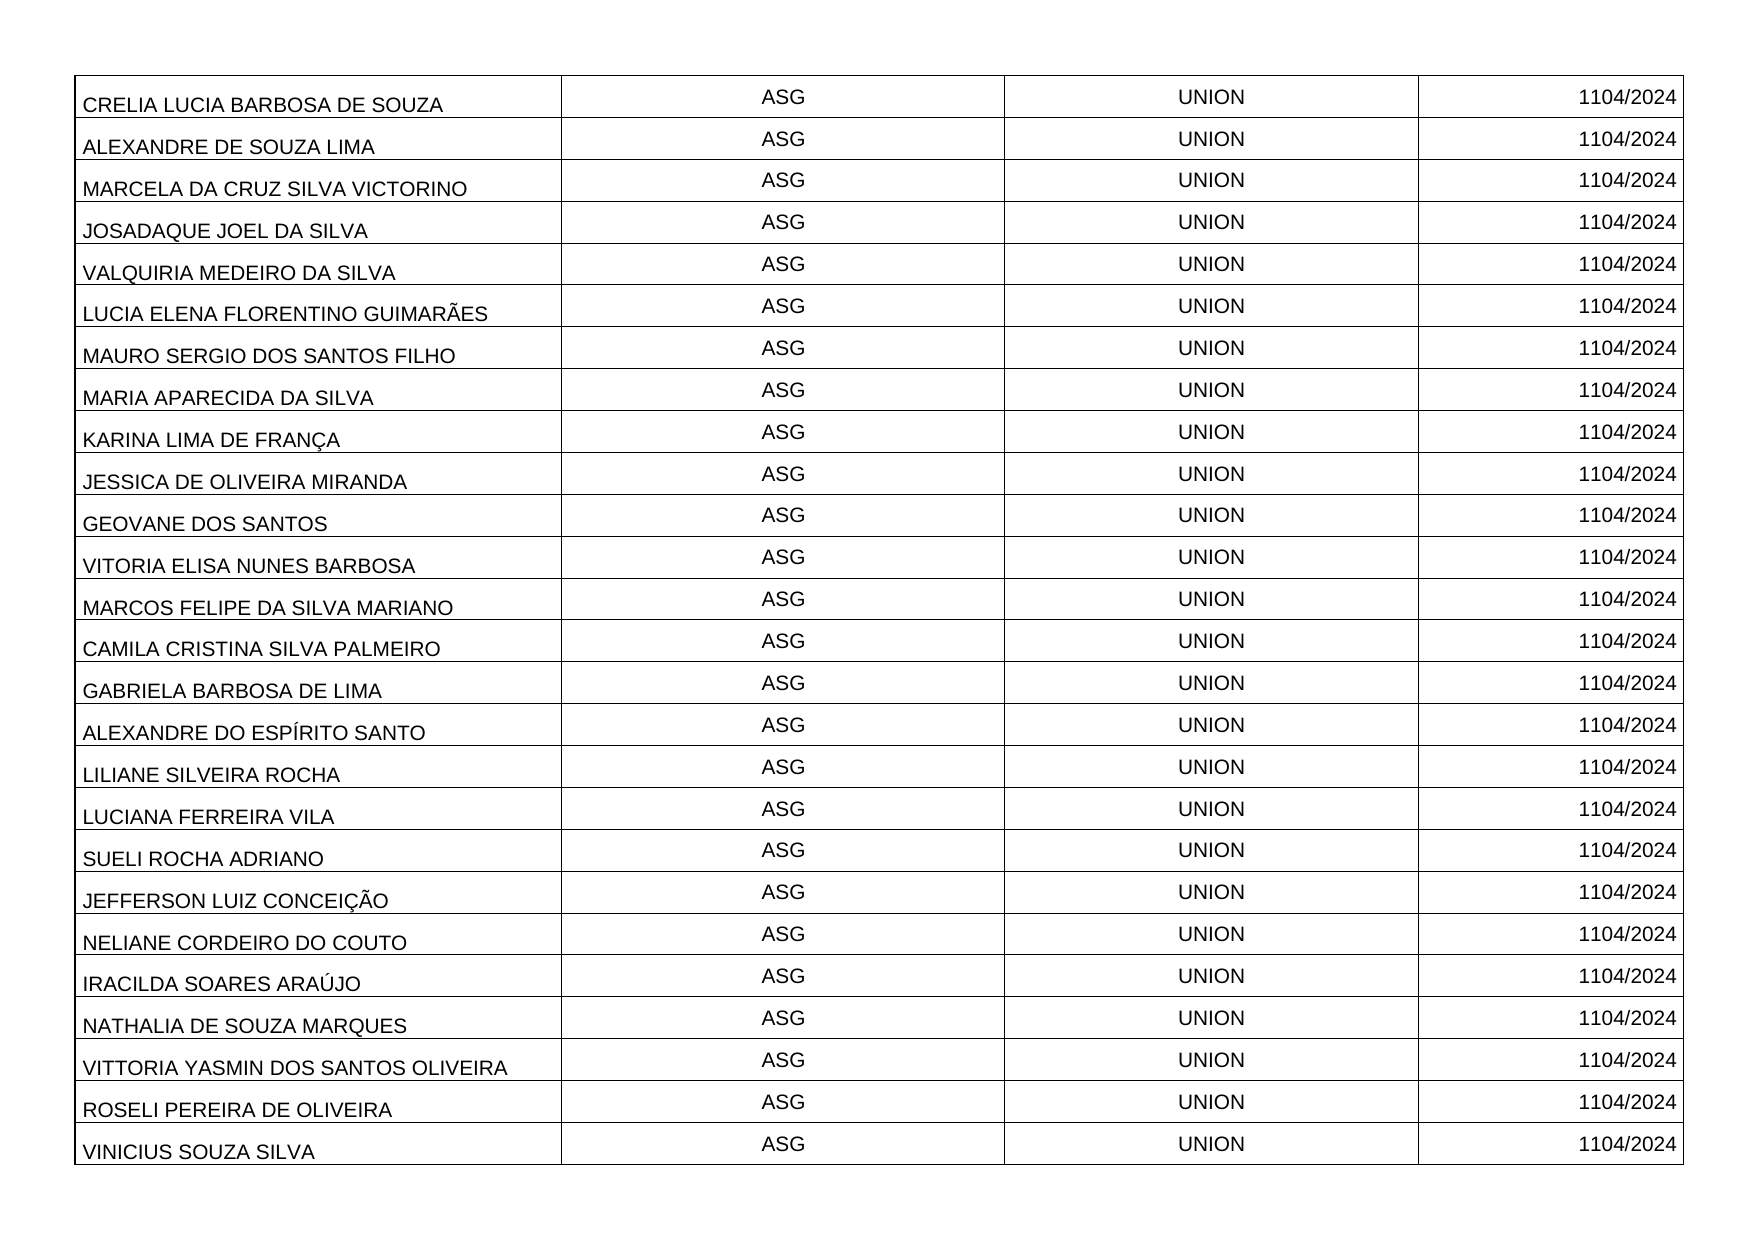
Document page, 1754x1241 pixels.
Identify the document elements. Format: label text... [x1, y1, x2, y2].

table_cell 1104/2024 [1419, 495, 1683, 536]
table_cell 1104/2024 [1419, 1081, 1683, 1122]
table_cell ASG [562, 1081, 1004, 1122]
table_cell ASG [562, 411, 1004, 452]
table_cell CRELIA LUCIA BARBOSA DE SOUZA [76, 76, 561, 117]
table_cell VITORIA ELISA NUNES BARBOSA [76, 537, 561, 577]
table_cell UNION [1005, 1081, 1418, 1122]
table_cell UNION [1005, 244, 1418, 284]
table_cell UNION [1005, 495, 1418, 536]
table_cell 1104/2024 [1419, 788, 1683, 829]
table_cell MARCELA DA CRUZ SILVA VICTORINO [76, 160, 561, 201]
table_cell ASG [562, 537, 1004, 577]
table_cell 1104/2024 [1419, 202, 1683, 242]
table_cell UNION [1005, 202, 1418, 242]
table_cell ALEXANDRE DO ESPÍRITO SANTO [76, 704, 561, 745]
table_cell VITTORIA YASMIN DOS SANTOS OLIVEIRA [76, 1039, 561, 1080]
table_cell ASG [562, 746, 1004, 787]
table_cell 1104/2024 [1419, 620, 1683, 661]
table_cell ASG [562, 620, 1004, 661]
table_cell UNION [1005, 1123, 1418, 1164]
table_cell UNION [1005, 285, 1418, 326]
table_cell ASG [562, 369, 1004, 410]
table_cell UNION [1005, 914, 1418, 954]
table_cell 1104/2024 [1419, 830, 1683, 871]
table_cell 1104/2024 [1419, 704, 1683, 745]
table_cell ALEXANDRE DE SOUZA LIMA [76, 118, 561, 159]
table_cell ASG [562, 872, 1004, 912]
table_cell NELIANE CORDEIRO DO COUTO [76, 914, 561, 954]
table_cell 1104/2024 [1419, 453, 1683, 494]
table_cell 1104/2024 [1419, 662, 1683, 703]
table_cell KARINA LIMA DE FRANÇA [76, 411, 561, 452]
table_cell 1104/2024 [1419, 369, 1683, 410]
table_cell UNION [1005, 579, 1418, 619]
table_cell UNION [1005, 872, 1418, 912]
table_cell ASG [562, 997, 1004, 1038]
table_cell UNION [1005, 537, 1418, 577]
table_cell UNION [1005, 327, 1418, 368]
table_cell UNION [1005, 704, 1418, 745]
table_cell ASG [562, 914, 1004, 954]
table_cell 1104/2024 [1419, 118, 1683, 159]
table_cell 1104/2024 [1419, 285, 1683, 326]
table_cell ASG [562, 453, 1004, 494]
table_cell JESSICA DE OLIVEIRA MIRANDA [76, 453, 561, 494]
table_cell JEFFERSON LUIZ CONCEIÇÃO [76, 872, 561, 912]
table_cell 1104/2024 [1419, 579, 1683, 619]
table_cell ASG [562, 704, 1004, 745]
table_cell ASG [562, 327, 1004, 368]
table_cell 1104/2024 [1419, 160, 1683, 201]
table_cell ASG [562, 244, 1004, 284]
table_cell CAMILA CRISTINA SILVA PALMEIRO [76, 620, 561, 661]
table_cell MARIA APARECIDA DA SILVA [76, 369, 561, 410]
table_cell IRACILDA SOARES ARAÚJO [76, 955, 561, 996]
table_cell ROSELI PEREIRA DE OLIVEIRA [76, 1081, 561, 1122]
table_cell UNION [1005, 1039, 1418, 1080]
table_cell LILIANE SILVEIRA ROCHA [76, 746, 561, 787]
table_cell 1104/2024 [1419, 1039, 1683, 1080]
table_cell UNION [1005, 830, 1418, 871]
table_cell ASG [562, 285, 1004, 326]
table_cell MARCOS FELIPE DA SILVA MARIANO [76, 579, 561, 619]
table_cell UNION [1005, 453, 1418, 494]
table_cell 1104/2024 [1419, 327, 1683, 368]
table_cell 1104/2024 [1419, 955, 1683, 996]
table_cell UNION [1005, 160, 1418, 201]
table_cell ASG [562, 955, 1004, 996]
table_cell NATHALIA DE SOUZA MARQUES [76, 997, 561, 1038]
table_cell 1104/2024 [1419, 537, 1683, 577]
table_cell UNION [1005, 411, 1418, 452]
table_cell 1104/2024 [1419, 746, 1683, 787]
table_cell VALQUIRIA MEDEIRO DA SILVA [76, 244, 561, 284]
table_cell JOSADAQUE JOEL DA SILVA [76, 202, 561, 242]
table_cell UNION [1005, 662, 1418, 703]
table_cell ASG [562, 662, 1004, 703]
table_cell SUELI ROCHA ADRIANO [76, 830, 561, 871]
table_cell UNION [1005, 746, 1418, 787]
table_cell 1104/2024 [1419, 76, 1683, 117]
table_cell 1104/2024 [1419, 872, 1683, 912]
table_cell ASG [562, 118, 1004, 159]
table_cell UNION [1005, 118, 1418, 159]
table_cell ASG [562, 160, 1004, 201]
table_cell UNION [1005, 955, 1418, 996]
table_cell ASG [562, 830, 1004, 871]
table_cell ASG [562, 579, 1004, 619]
table_cell VINICIUS SOUZA SILVA [76, 1123, 561, 1164]
table_cell MAURO SERGIO DOS SANTOS FILHO [76, 327, 561, 368]
table_cell ASG [562, 495, 1004, 536]
table_cell 1104/2024 [1419, 997, 1683, 1038]
table_cell ASG [562, 76, 1004, 117]
table_cell UNION [1005, 788, 1418, 829]
table_cell 1104/2024 [1419, 244, 1683, 284]
table_cell 1104/2024 [1419, 411, 1683, 452]
table_cell ASG [562, 1039, 1004, 1080]
table_cell UNION [1005, 620, 1418, 661]
table_cell GEOVANE DOS SANTOS [76, 495, 561, 536]
table_cell UNION [1005, 76, 1418, 117]
table_cell GABRIELA BARBOSA DE LIMA [76, 662, 561, 703]
table_cell UNION [1005, 369, 1418, 410]
table_cell ASG [562, 788, 1004, 829]
table_cell ASG [562, 202, 1004, 242]
table_cell ASG [562, 1123, 1004, 1164]
table_cell LUCIANA FERREIRA VILA [76, 788, 561, 829]
table_cell LUCIA ELENA FLORENTINO GUIMARÃES [76, 285, 561, 326]
table_cell 1104/2024 [1419, 1123, 1683, 1164]
table_cell 1104/2024 [1419, 914, 1683, 954]
table_cell UNION [1005, 997, 1418, 1038]
